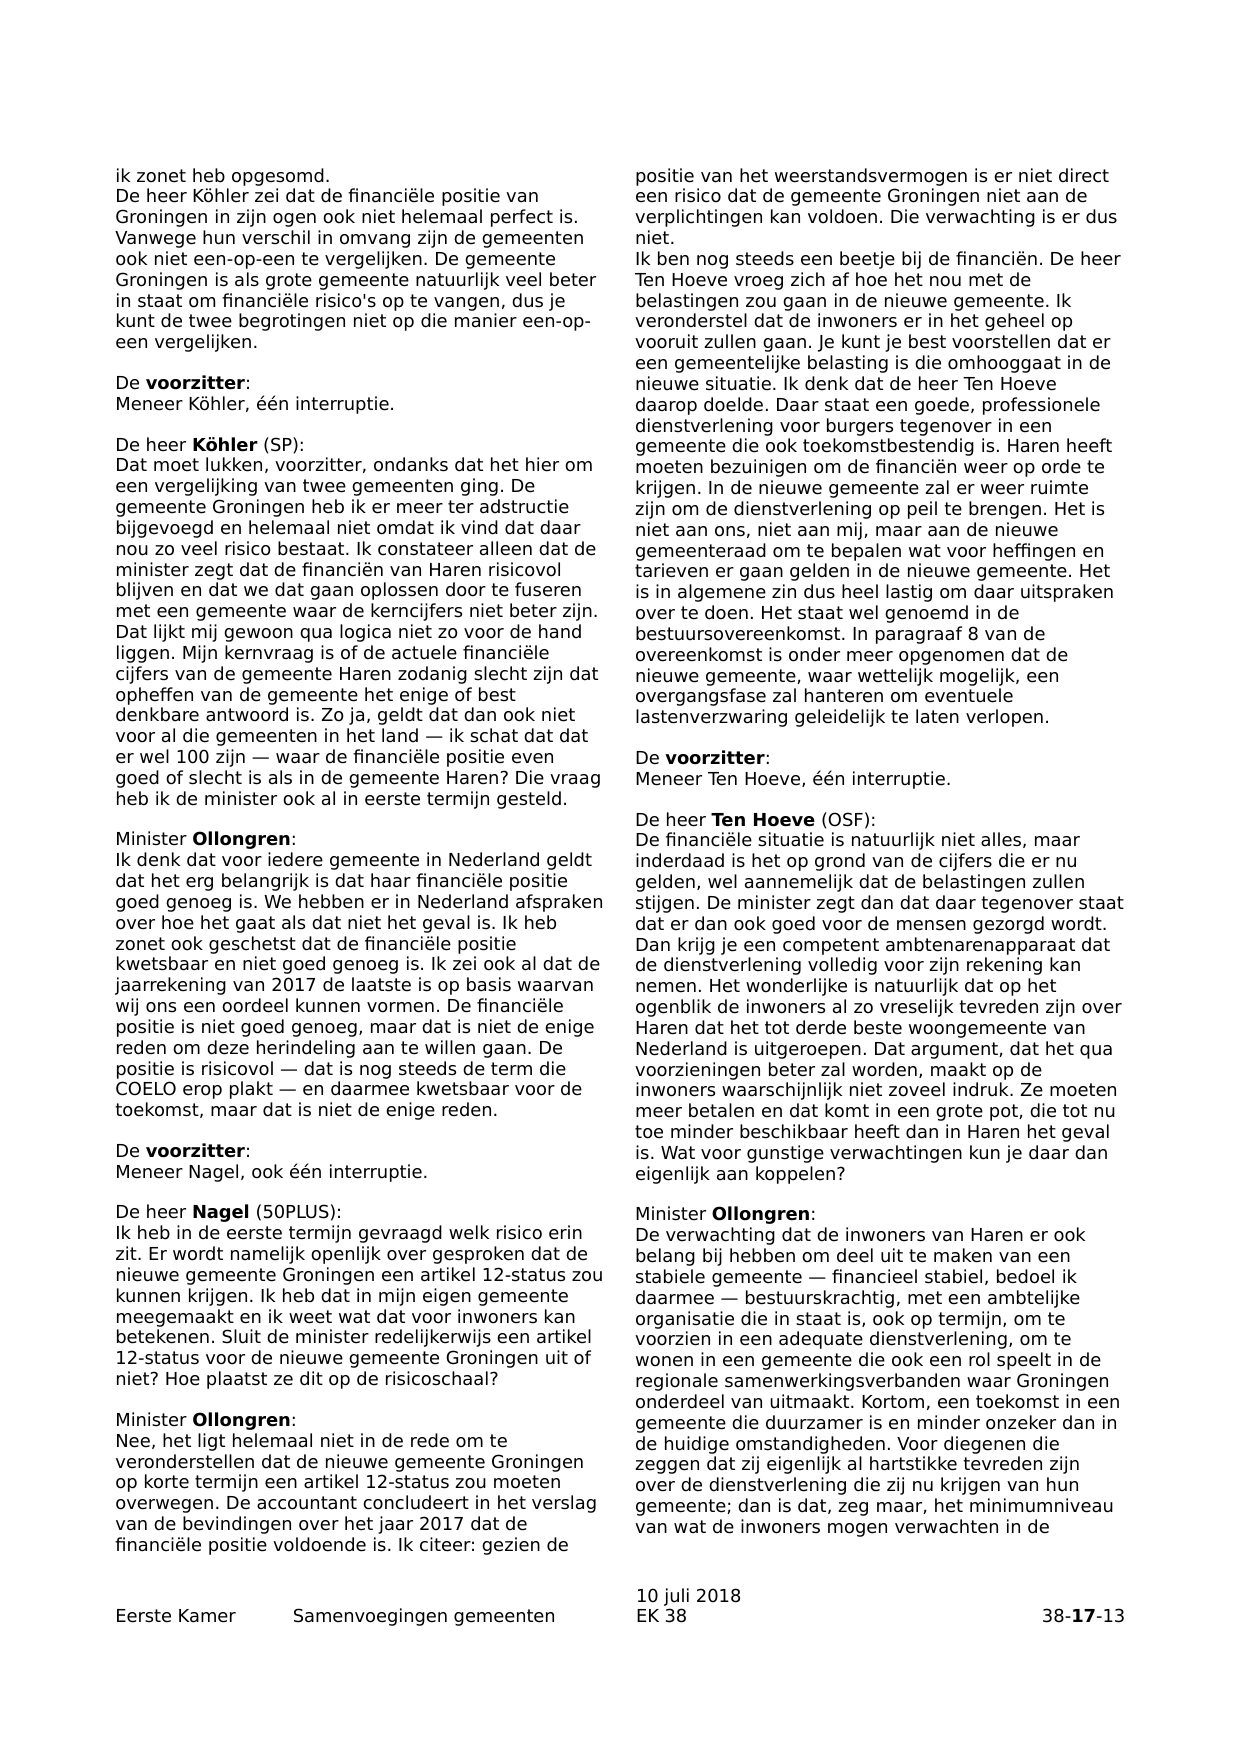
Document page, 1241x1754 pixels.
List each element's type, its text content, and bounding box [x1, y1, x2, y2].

text Dat moet lukken, voorzitter, ondanks dat het hier om een vergelijking van twee gemeenten ging. De gemeente Groningen heb ik er meer ter adstructie bijgevoegd en helemaal niet omdat ik vind dat daar nou zo veel risico bestaat. Ik constateer alleen dat de minister zegt dat de financiën van Haren risicovol blijven en dat we dat gaan oplossen door te fuseren met een gemeente waar de kerncijfers niet beter zijn. Dat lijkt mij gewoon qua logica niet zo voor de hand liggen. Mijn kernvraag is of de actuele financiële cijfers van de gemeente Haren zodanig slecht zijn dat opheffen van de gemeente het enige of best denkbare antwoord is. Zo ja, geldt dat dan ook niet voor al die gemeenten in het land — ik schat dat dat er wel 100 zijn — waar de financiële positie even goed of slecht is als in de gemeente Haren? Die vraag heb ik de minister ook al in eerste termijn gesteld. [115, 455, 605, 809]
text Nee, het ligt helemaal niet in de rede om te veronderstellen dat de nieuwe gemeente Groningen op korte termijn een artikel 12-status zou moeten overwegen. De accountant concludeert in het verslag van de bevindingen over het jaar 2017 dat de financiële positie voldoende is. Ik citeer: gezien de [115, 1431, 605, 1556]
text Ik heb in de eerste termijn gevraagd welk risico erin zit. Er wordt namelijk openlijk over gesproken dat de nieuwe gemeente Groningen een artikel 12-status zou kunnen krijgen. Ik heb dat in mijn eigen gemeente meegemaakt en ik weet wat dat voor inwoners kan betekenen. Sluit de minister redelijkerwijs een artikel 12-status voor de nieuwe gemeente Groningen uit of niet? Hoe plaatst ze dit op de risicoschaal? [115, 1223, 605, 1390]
text De voorzitter: [115, 1141, 605, 1162]
text Meneer Nagel, ook één interruptie. [115, 1162, 605, 1182]
text Minister Ollongren: [115, 829, 605, 850]
text Minister Ollongren: [115, 1410, 605, 1431]
text De voorzitter: [115, 373, 605, 393]
text De verwachting dat de inwoners van Haren er ook belang bij hebben om deel uit te maken van een stabiele gemeente — financieel stabiel, bedoel ik daarmee — bestuurskrachtig, met een ambtelijke organisatie die in staat is, ook op termijn, om te voorzien in een adequate dienstverlening, om te wonen in een gemeente die ook een rol speelt in de regionale samenwerkingsverbanden waar Groningen onderdeel van uitmaakt. Kortom, een toekomst in een gemeente die duurzamer is en minder onzeker dan in de huidige omstandigheden. Voor diegenen die zeggen dat zij eigenlijk al hartstikke tevreden zijn over de dienstverlening die zij nu krijgen van hun gemeente; dan is dat, zeg maar, het minimumniveau van wat de inwoners mogen verwachten in de [635, 1225, 1125, 1537]
text De heer Ten Hoeve (OSF): [635, 809, 1125, 830]
text ik zonet heb opgesomd. [115, 165, 605, 186]
text Ik ben nog steeds een beetje bij de financiën. De heer Ten Hoeve vroeg zich af hoe het nou met de belastingen zou gaan in de nieuwe gemeente. Ik veronderstel dat de inwoners er in het geheel op vooruit zullen gaan. Je kunt je best voorstellen dat er een gemeentelijke belasting is die omhooggaat in de nieuwe situatie. Ik denk dat de heer Ten Hoeve daarop doelde. Daar staat een goede, professionele dienstverlening voor burgers tegenover in een gemeente die ook toekomstbestendig is. Haren heeft moeten bezuinigen om de financiën weer op orde te krijgen. In de nieuwe gemeente zal er weer ruimte zijn om de dienstverlening op peil te brengen. Het is niet aan ons, niet aan mij, maar aan de nieuwe gemeenteraad om te bepalen wat voor heffingen en tarieven er gaan gelden in de nieuwe gemeente. Het is in algemene zin dus heel lastig om daar uitspraken over te doen. Het staat wel genoemd in de bestuursovereenkomst. In paragraaf 8 van de overeenkomst is onder meer opgenomen dat de nieuwe gemeente, waar wettelijk mogelijk, een overgangsfase zal hanteren om eventuele lastenverzwaring geleidelijk te laten verlopen. [635, 249, 1125, 728]
text De voorzitter: [635, 748, 1125, 768]
text positie van het weerstandsvermogen is er niet direct een risico dat de gemeente Groningen niet aan de verplichtingen kan voldoen. Die verwachting is er dus niet. [635, 165, 1125, 249]
text Minister Ollongren: [635, 1204, 1125, 1225]
text De heer Nagel (50PLUS): [115, 1202, 605, 1223]
text Meneer Ten Hoeve, één interruptie. [635, 768, 1125, 789]
text Meneer Köhler, één interruptie. [115, 393, 605, 414]
text De financiële situatie is natuurlijk niet alles, maar inderdaad is het op grond van de cijfers die er nu gelden, wel aannemelijk dat de belastingen zullen stijgen. De minister zegt dan dat daar tegenover staat dat er dan ook goed voor de mensen gezorgd wordt. Dan krijg je een competent ambtenarenapparaat dat de dienstverlening volledig voor zijn rekening kan nemen. Het wonderlijke is natuurlijk dat op het ogenblik de inwoners al zo vreselijk tevreden zijn over Haren dat het tot derde beste woongemeente van Nederland is uitgeroepen. Dat argument, dat het qua voorzieningen beter zal worden, maakt op de inwoners waarschijnlijk niet zoveel indruk. Ze moeten meer betalen en dat komt in een grote pot, die tot nu toe minder beschikbaar heeft dan in Haren het geval is. Wat voor gunstige verwachtingen kun je daar dan eigenlijk aan koppelen? [635, 830, 1125, 1184]
text Ik denk dat voor iedere gemeente in Nederland geldt dat het erg belangrijk is dat haar financiële positie goed genoeg is. We hebben er in Nederland afspraken over hoe het gaat als dat niet het geval is. Ik heb zonet ook geschetst dat de financiële positie kwetsbaar en niet goed genoeg is. Ik zei ook al dat de jaarrekening van 2017 de laatste is op basis waarvan wij ons een oordeel kunnen vormen. De financiële positie is niet goed genoeg, maar dat is niet de enige reden om deze herindeling aan te willen gaan. De positie is risicovol — dat is nog steeds de term die COELO erop plakt — en daarmee kwetsbaar voor de toekomst, maar dat is niet de enige reden. [115, 850, 605, 1121]
text De heer Köhler (SP): [115, 434, 605, 455]
text De heer Köhler zei dat de financiële positie van Groningen in zijn ogen ook niet helemaal perfect is. Vanwege hun verschil in omvang zijn de gemeenten ook niet een-op-een te vergelijken. De gemeente Groningen is als grote gemeente natuurlijk veel beter in staat om financiële risico's op te vangen, dus je kunt de twee begrotingen niet op die manier een-op-een vergelijken. [115, 186, 605, 353]
